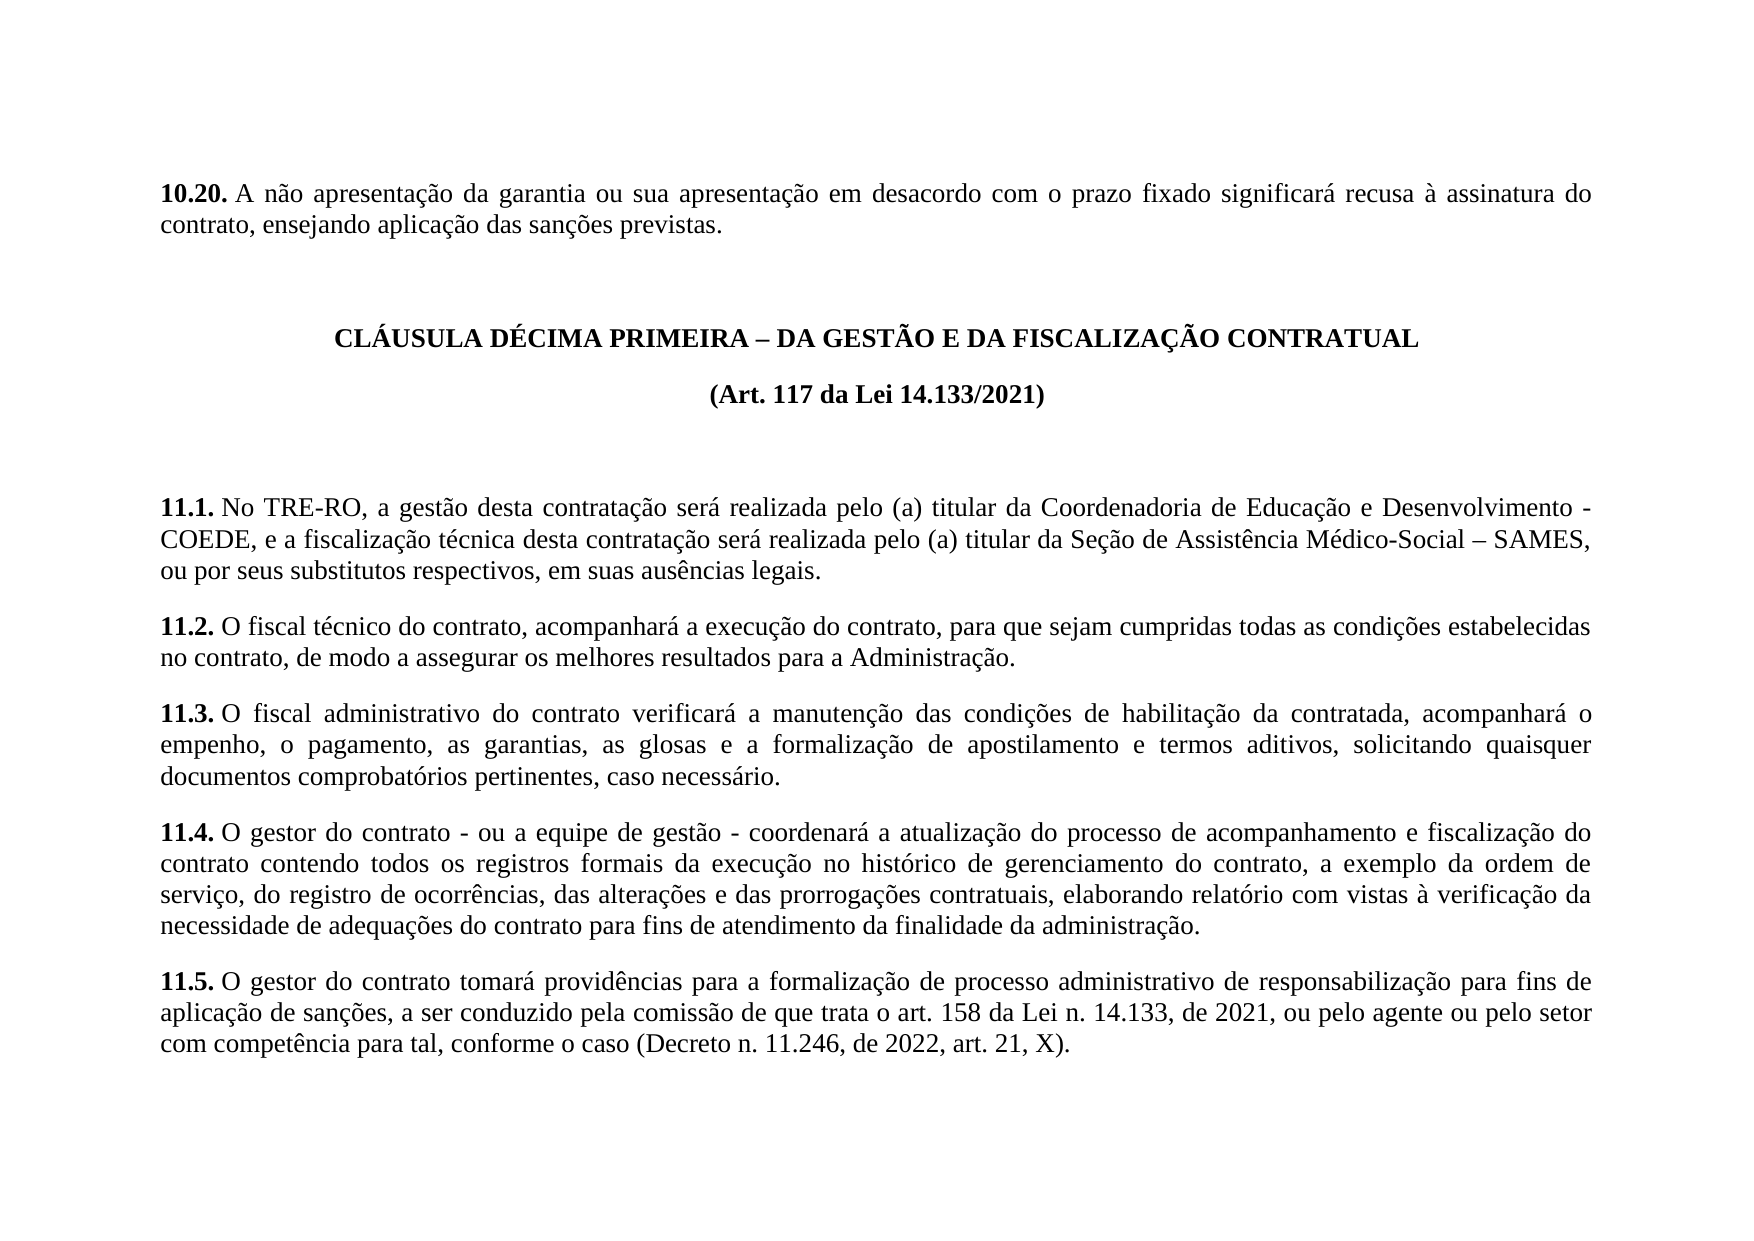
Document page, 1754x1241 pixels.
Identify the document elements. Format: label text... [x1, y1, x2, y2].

text 11.5. O gestor do contrato tomará providências para a formalização de processo administrativo de responsabilização para fins de aplicação de sanções, a ser conduzido pela comissão de que trata o art. 158 da Lei n. 14.133, de 2021, ou pelo agente ou pelo setor com competência para tal, conforme o caso (Decreto n. 11.246, de 2022, art. 21, X). [160, 965, 1594, 1059]
text CLÁUSULA DÉCIMA PRIMEIRA – DA GESTÃO E DA FISCALIZAÇÃO CONTRATUAL [160, 322, 1594, 353]
text 11.4. O gestor do contrato - ou a equipe de gestão - coordenará a atualização do processo de acompanhamento e fiscalização do contrato contendo todos os registros formais da execução no histórico de gerenciamento do contrato, a exemplo da ordem de serviço, do registro de ocorrências, das alterações e das prorrogações contratuais, elaborando relatório com vistas à verificação da necessidade de adequações do contrato para fins de atendimento da finalidade da administração. [160, 816, 1594, 940]
text 11.2. O fiscal técnico do contrato, acompanhará a execução do contrato, para que sejam cumpridas todas as condições estabelecidas no contrato, de modo a assegurar os melhores resultados para a Administração. [160, 610, 1594, 672]
text 10.20. A não apresentação da garantia ou sua apresentação em desacordo com o prazo fixado significará recusa à assinatura do contrato, ensejando aplicação das sanções previstas. [160, 177, 1594, 239]
text 11.1. No TRE-RO, a gestão desta contratação será realizada pelo (a) titular da Coordenadoria de Educação e Desenvolvimento - COEDE, e a fiscalização técnica desta contratação será realizada pelo (a) titular da Seção de Assistência Médico-Social – SAMES, ou por seus substitutos respectivos, em suas ausências legais. [160, 492, 1594, 585]
text 11.3. O fiscal administrativo do contrato verificará a manutenção das condições de habilitação da contratada, acompanhará o empenho, o pagamento, as garantias, as glosas e a formalização de apostilamento e termos aditivos, solicitando quaisquer documentos comprobatórios pertinentes, caso necessário. [160, 697, 1594, 791]
text (Art. 117 da Lei 14.133/2021) [160, 378, 1594, 409]
